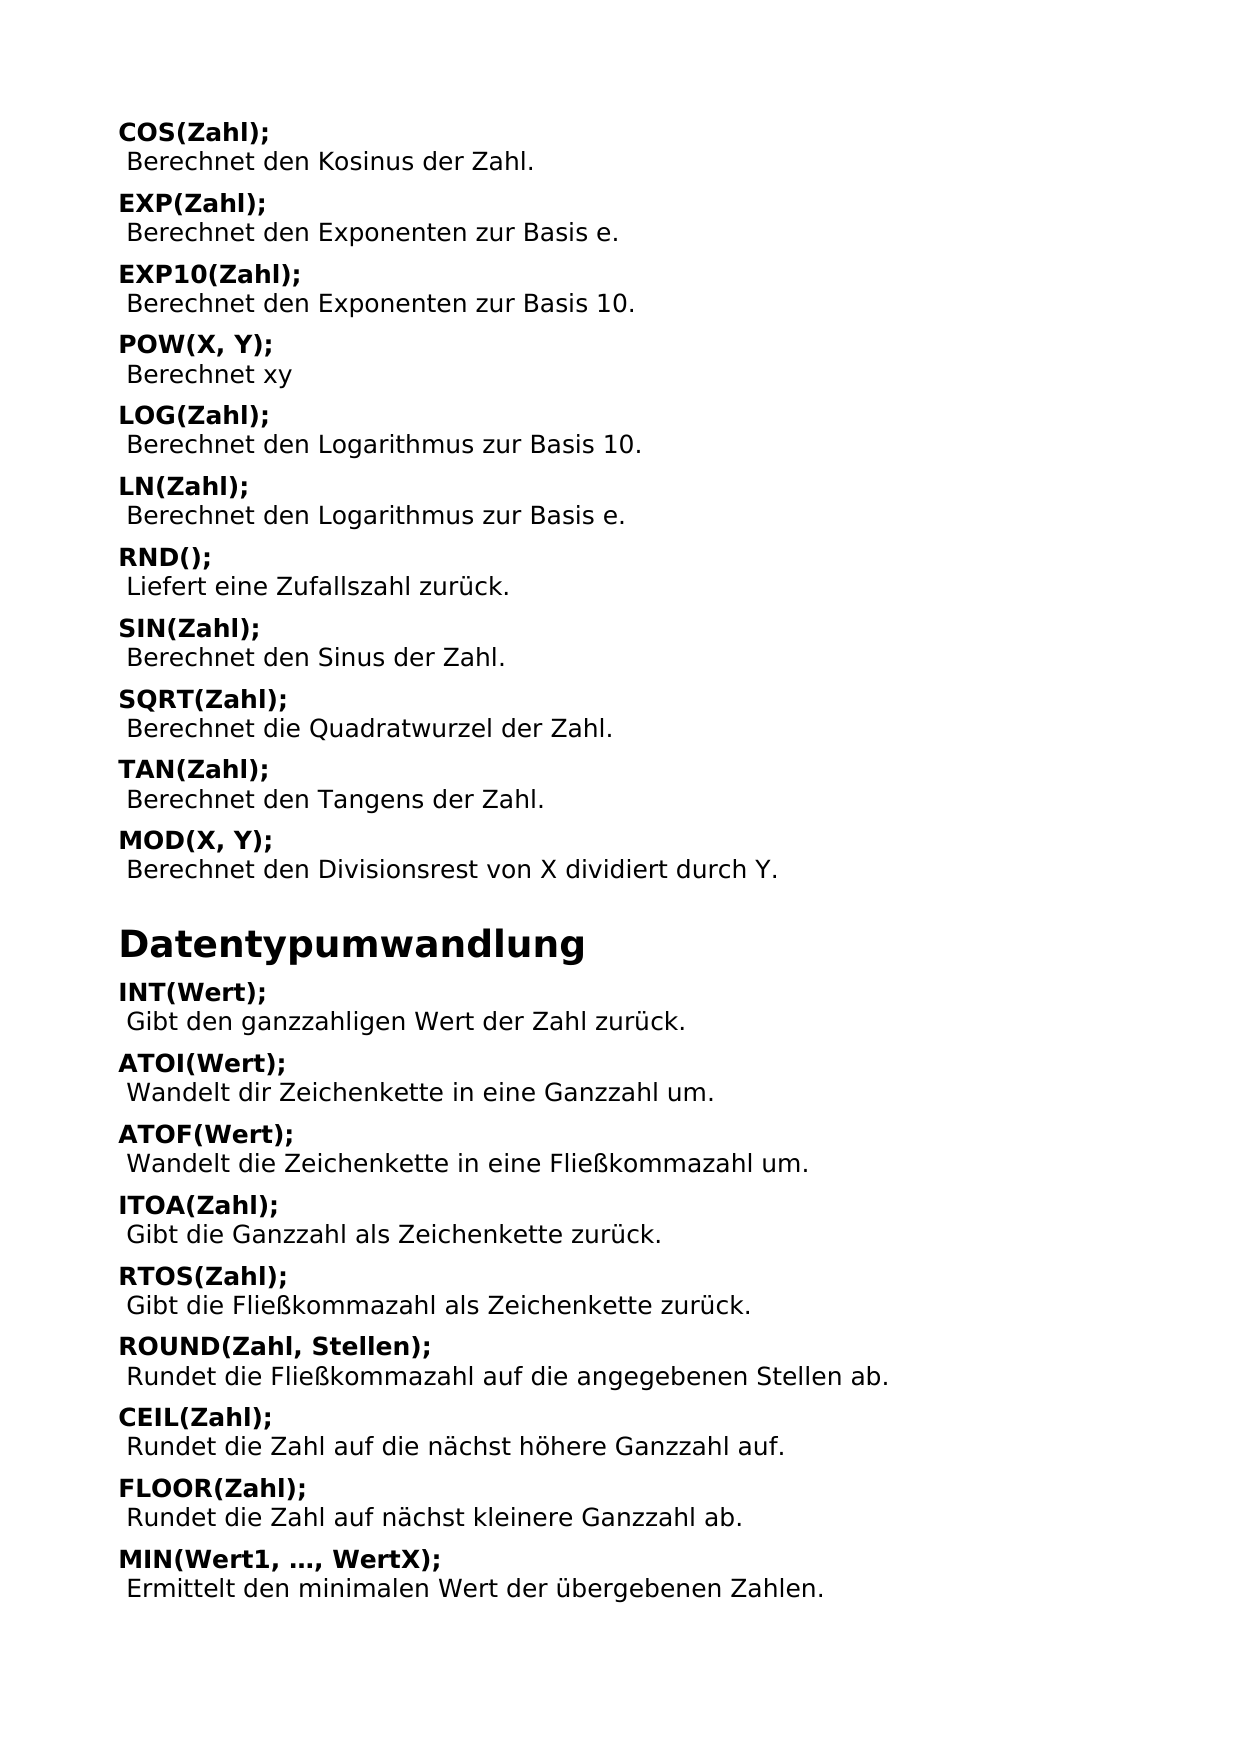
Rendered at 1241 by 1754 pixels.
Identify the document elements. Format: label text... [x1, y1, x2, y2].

text TAN(Zahl); Berechnet den Tangens der Zahl. [118, 756, 1122, 814]
text FLOOR(Zahl); Rundet die Zahl auf nächst kleinere Ganzzahl ab. [118, 1474, 1122, 1533]
text SQRT(Zahl); Berechnet die Quadratwurzel der Zahl. [118, 685, 1122, 743]
text EXP10(Zahl); Berechnet den Exponenten zur Basis 10. [118, 260, 1122, 318]
text ATOI(Wert); Wandelt dir Zeichenkette in eine Ganzzahl um. [118, 1049, 1122, 1108]
text SIN(Zahl); Berechnet den Sinus der Zahl. [118, 614, 1122, 672]
text INT(Wert); Gibt den ganzzahligen Wert der Zahl zurück. [118, 978, 1122, 1037]
text LOG(Zahl); Berechnet den Logarithmus zur Basis 10. [118, 401, 1122, 460]
text MIN(Wert1, …, WertX); Ermittelt den minimalen Wert der übergebenen Zahlen. [118, 1545, 1122, 1603]
subtitle Datentypumwandlung [118, 922, 1122, 966]
text COS(Zahl); Berechnet den Kosinus der Zahl. [118, 118, 1122, 176]
text ROUND(Zahl, Stellen); Rundet die Fließkommazahl auf die angegebenen Stellen ab. [118, 1333, 1122, 1391]
text LN(Zahl); Berechnet den Logarithmus zur Basis e. [118, 472, 1122, 531]
text RND(); Liefert eine Zufallszahl zurück. [118, 543, 1122, 601]
text EXP(Zahl); Berechnet den Exponenten zur Basis e. [118, 189, 1122, 247]
text ATOF(Wert); Wandelt die Zeichenkette in eine Fließkommazahl um. [118, 1120, 1122, 1178]
text RTOS(Zahl); Gibt die Fließkommazahl als Zeichenkette zurück. [118, 1262, 1122, 1320]
text CEIL(Zahl); Rundet die Zahl auf die nächst höhere Ganzzahl auf. [118, 1403, 1122, 1462]
text MOD(X, Y); Berechnet den Divisionsrest von X dividiert durch Y. [118, 826, 1122, 885]
text POW(X, Y); Berechnet xy [118, 331, 1122, 389]
text ITOA(Zahl); Gibt die Ganzzahl als Zeichenkette zurück. [118, 1191, 1122, 1249]
